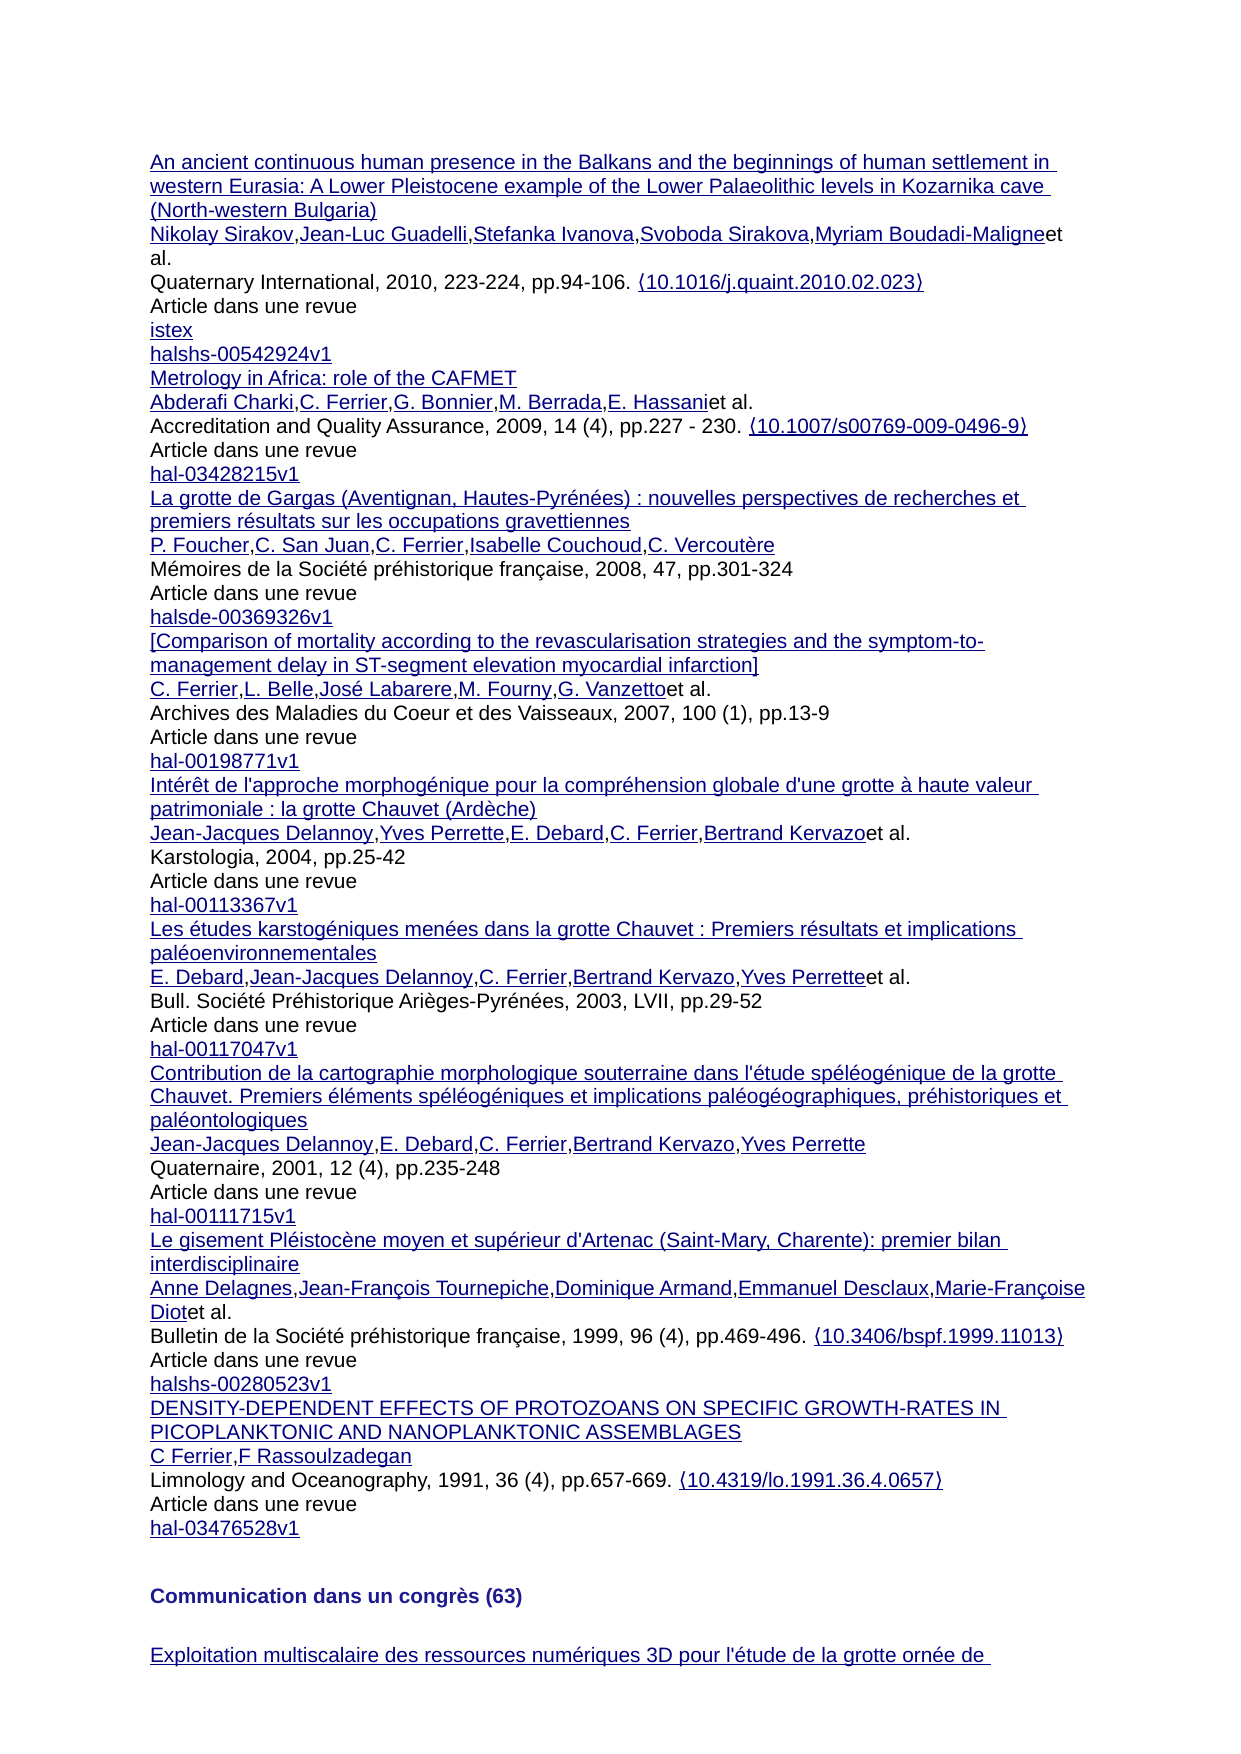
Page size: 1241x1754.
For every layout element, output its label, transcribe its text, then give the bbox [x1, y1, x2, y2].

subtitle Communication dans un congrès (63) [150, 1584, 1090, 1608]
table_cell Les études karstogéniques menées dans la grotte Chauvet : Premiers résultats et implications paléoenvironnementales E. Debard,Jean-Jacques Delannoy,C. Ferrier,Bertrand Kervazo,Yves Perretteet al. Bull. Société Préhistorique Arièges-Pyrénées, 2003, LVII, pp.29-52 Article dans une revue hal-00117047v1 [150, 917, 1090, 1060]
table_cell An ancient continuous human presence in the Balkans and the beginnings of human settlement in western Eurasia: A Lower Pleistocene example of the Lower Palaeolithic levels in Kozarnika cave (North-western Bulgaria) Nikolay Sirakov,Jean-Luc Guadelli,Stefanka Ivanova,Svoboda Sirakova,Myriam Boudadi-Maligneet al. Quaternary International, 2010, 223-224, pp.94-106. ⟨10.1016/j.quaint.2010.02.023⟩ Article dans une revue istex halshs-00542924v1 [150, 150, 1090, 366]
table_cell Contribution de la cartographie morphologique souterraine dans l'étude spéléogénique de la grotte Chauvet. Premiers éléments spéléogéniques et implications paléogéographiques, préhistoriques et paléontologiques Jean-Jacques Delannoy,E. Debard,C. Ferrier,Bertrand Kervazo,Yves Perrette Quaternaire, 2001, 12 (4), pp.235-248 Article dans une revue hal-00111715v1 [150, 1060, 1090, 1228]
table_cell DENSITY-DEPENDENT EFFECTS OF PROTOZOANS ON SPECIFIC GROWTH-RATES IN PICOPLANKTONIC AND NANOPLANKTONIC ASSEMBLAGES C Ferrier,F Rassoulzadegan Limnology and Oceanography, 1991, 36 (4), pp.657-669. ⟨10.4319/lo.1991.36.4.0657⟩ Article dans une revue hal-03476528v1 [150, 1396, 1090, 1539]
table_cell Le gisement Pléistocène moyen et supérieur d'Artenac (Saint-Mary, Charente): premier bilan interdisciplinaire Anne Delagnes,Jean-François Tournepiche,Dominique Armand,Emmanuel Desclaux,Marie-Françoise Diotet al. Bulletin de la Société préhistorique française, 1999, 96 (4), pp.469-496. ⟨10.3406/bspf.1999.11013⟩ Article dans une revue halshs-00280523v1 [150, 1228, 1090, 1396]
table_cell Metrology in Africa: role of the CAFMET Abderafi Charki,C. Ferrier,G. Bonnier,M. Berrada,E. Hassaniet al. Accreditation and Quality Assurance, 2009, 14 (4), pp.227 - 230. ⟨10.1007/s00769-009-0496-9⟩ Article dans une revue hal-03428215v1 [150, 366, 1090, 485]
table_cell [Comparison of mortality according to the revascularisation strategies and the symptom-to-management delay in ST-segment elevation myocardial infarction] C. Ferrier,L. Belle,José Labarere,M. Fourny,G. Vanzettoet al. Archives des Maladies du Coeur et des Vaisseaux, 2007, 100 (1), pp.13-9 Article dans une revue hal-00198771v1 [150, 629, 1090, 773]
table_cell La grotte de Gargas (Aventignan, Hautes-Pyrénées) : nouvelles perspectives de recherches et premiers résultats sur les occupations gravettiennes P. Foucher,C. San Juan,C. Ferrier,Isabelle Couchoud,C. Vercoutère Mémoires de la Société préhistorique française, 2008, 47, pp.301-324 Article dans une revue halsde-00369326v1 [150, 485, 1090, 629]
table_cell Intérêt de l'approche morphogénique pour la compréhension globale d'une grotte à haute valeur patrimoniale : la grotte Chauvet (Ardèche) Jean-Jacques Delannoy,Yves Perrette,E. Debard,C. Ferrier,Bertrand Kervazoet al. Karstologia, 2004, pp.25-42 Article dans une revue hal-00113367v1 [150, 773, 1090, 917]
table_header Exploitation multiscalaire des ressources numériques 3D pour l'étude de la grotte ornée de [150, 1643, 1090, 1667]
